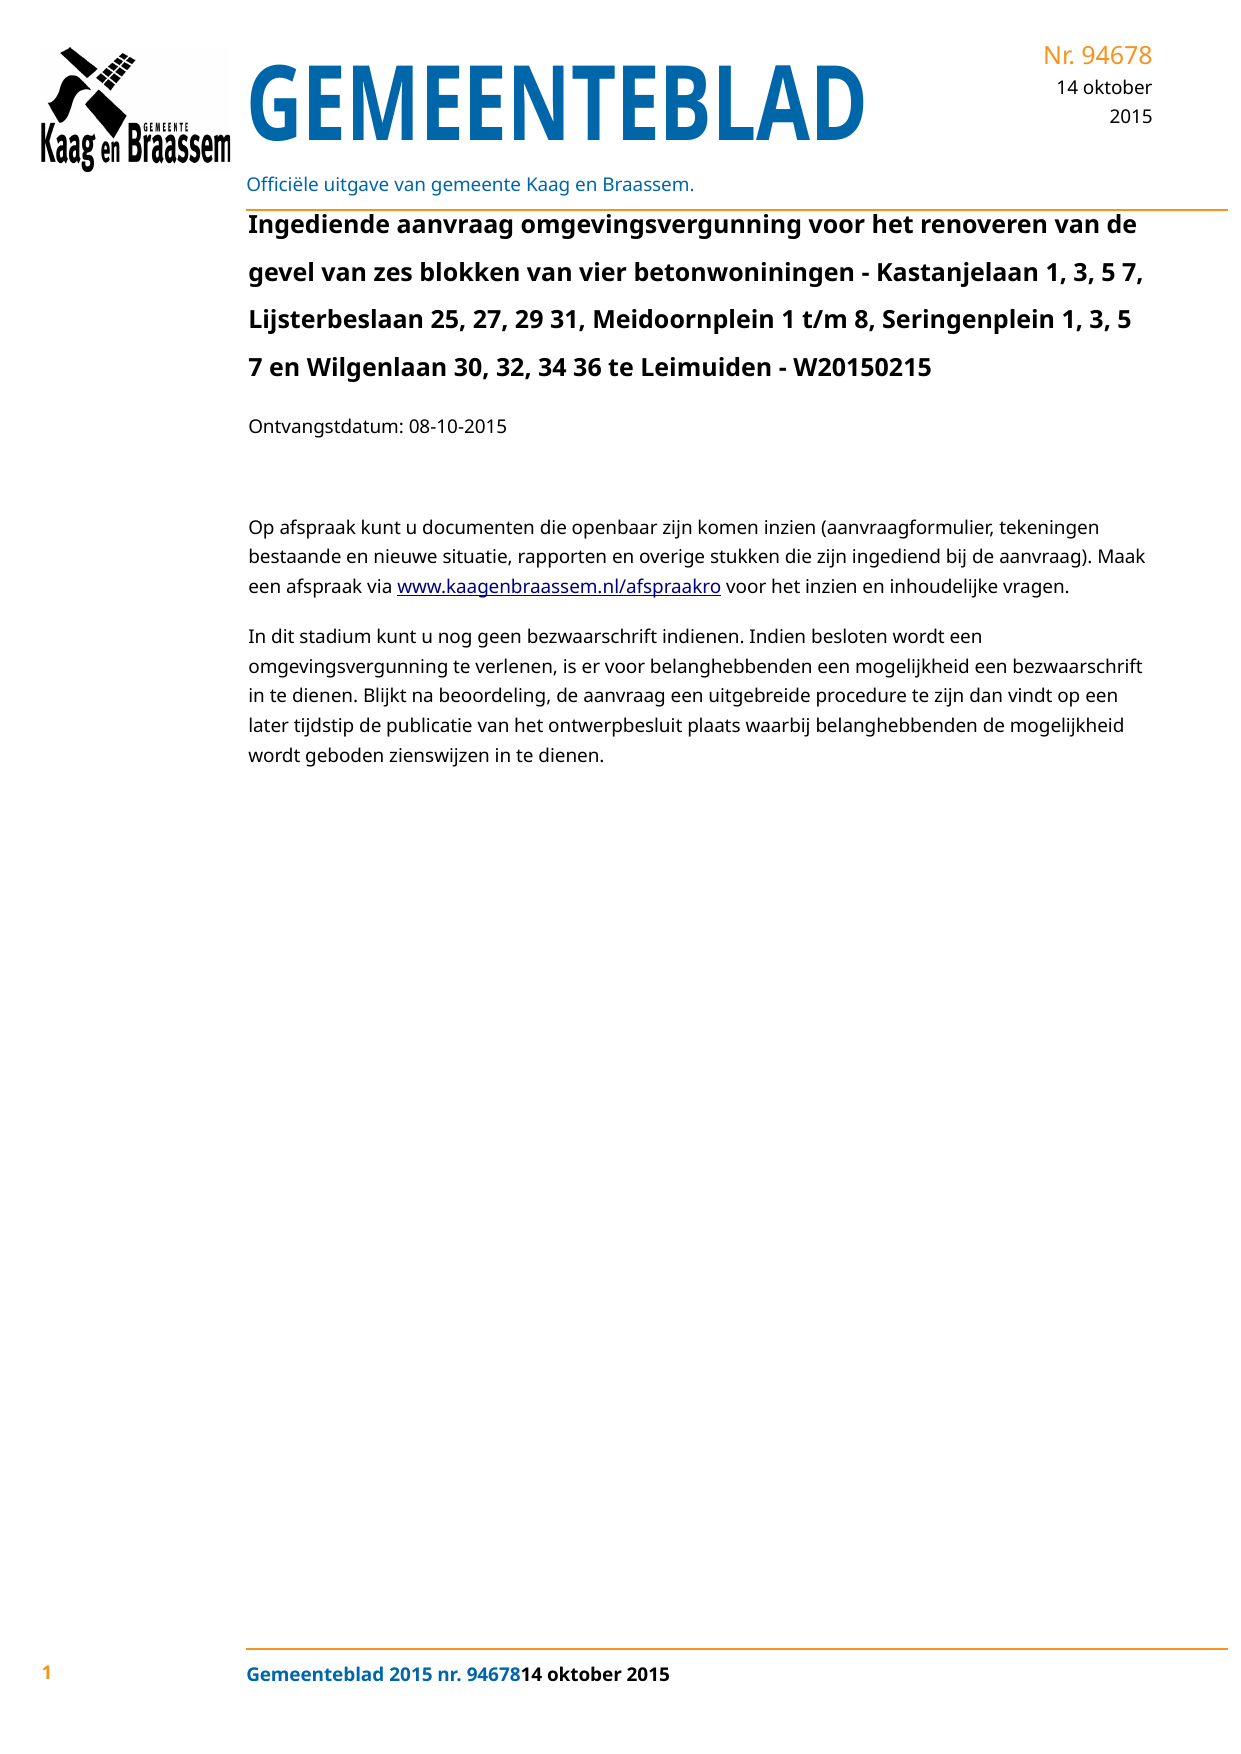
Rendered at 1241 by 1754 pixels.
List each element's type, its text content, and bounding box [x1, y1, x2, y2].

text In dit stadium kunt u nog geen bezwaarschrift indienen. Indien besloten wordt een omgevingsvergunning te verlenen, is er voor belanghebbenden een mogelijkheid een bezwaarschrift in te dienen. Blijkt na beoordeling, de aanvraag een uitgebreide procedure te zijn dan vindt op een later tijdstip de publicatie van het ontwerpbesluit plaats waarbij belanghebbenden de mogelijkheid wordt geboden zienswijzen in te dienen. [248, 623, 1152, 768]
text Op afspraak kunt u documenten die openbaar zijn komen inzien (aanvraagformulier, tekeningen bestaande en nieuwe situatie, rapporten en overige stukken die zijn ingediend bij de aanvraag). Maak een afspraak via www.kaagenbraassem.nl/afspraakro voor het inzien en inhoudelijke vragen. [248, 514, 1152, 599]
text Ingediende aanvraag omgevingsvergunning voor het renoveren van de gevel van zes blokken van vier betonwoniningen - Kastanjelaan 1, 3, 5 7, Lijsterbeslaan 25, 27, 29 31, Meidoornplein 1 t/m 8, Seringenplein 1, 3, 5 7 en Wilgenlaan 30, 32, 34 36 te Leimuiden - W20150215 [248, 211, 1152, 384]
text Ontvangstdatum: 08-10-2015 [248, 413, 1152, 439]
picture [41, 47, 231, 172]
